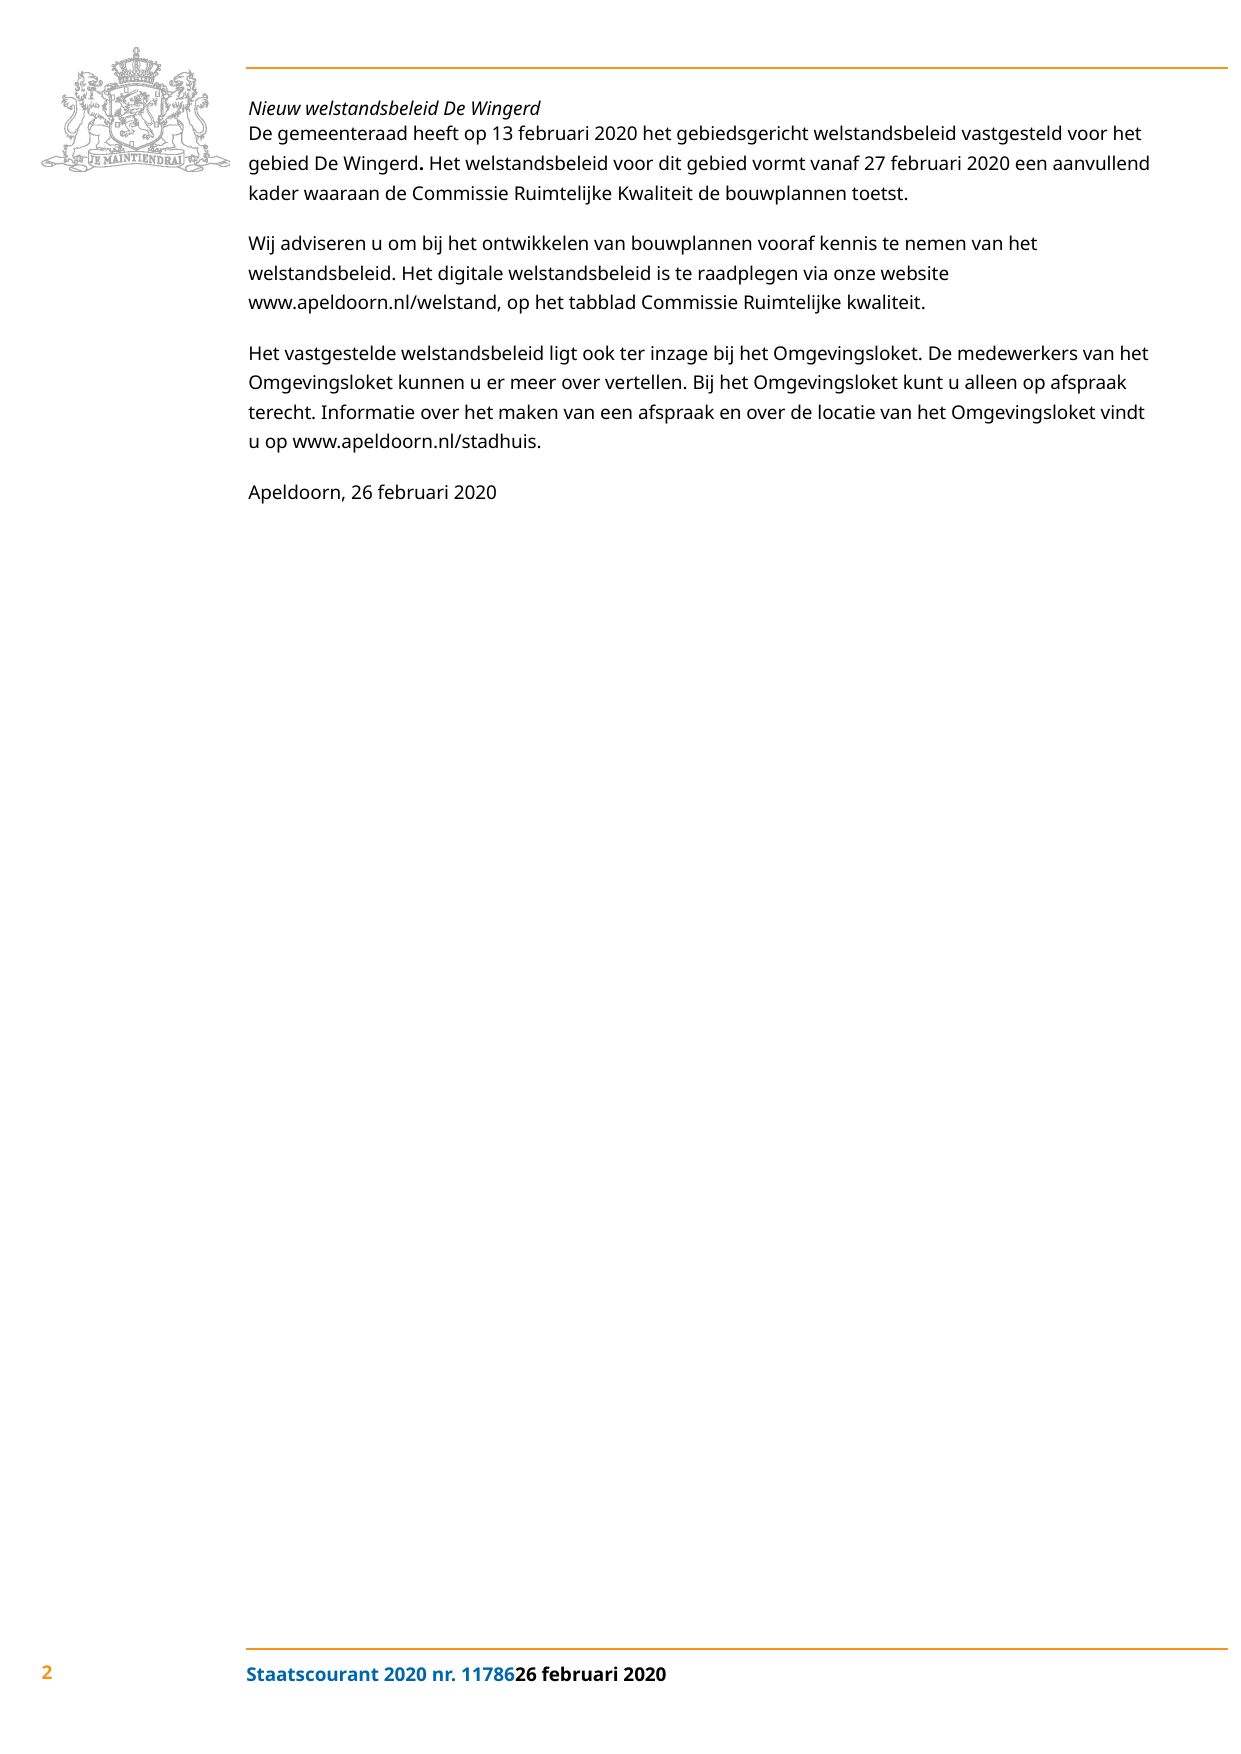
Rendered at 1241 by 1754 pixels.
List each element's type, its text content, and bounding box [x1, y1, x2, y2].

text Nieuw welstandsbeleid De Wingerd [248, 95, 1152, 121]
text Het vastgestelde welstandsbeleid ligt ook ter inzage bij het Omgevingsloket. De medewerkers van het Omgevingsloket kunnen u er meer over vertellen. Bij het Omgevingsloket kunt u alleen op afspraak terecht. Informatie over het maken van een afspraak en over de locatie van het Omgevingsloket vindt u op www.apeldoorn.nl/stadhuis. [248, 340, 1152, 454]
text De gemeenteraad heeft op 13 februari 2020 het gebiedsgericht welstandsbeleid vastgesteld voor het gebied De Wingerd. Het welstandsbeleid voor dit gebied vormt vanaf 27 februari 2020 een aanvullend kader waaraan de Commissie Ruimtelijke Kwaliteit de bouwplannen toetst. [248, 121, 1152, 205]
picture [41, 47, 231, 172]
text Wij adviseren u om bij het ontwikkelen van bouwplannen vooraf kennis te nemen van het welstandsbeleid. Het digitale welstandsbeleid is te raadplegen via onze website www.apeldoorn.nl/welstand, op het tabblad Commissie Ruimtelijke kwaliteit. [248, 230, 1152, 315]
text Apeldoorn, 26 februari 2020 [248, 479, 1152, 504]
